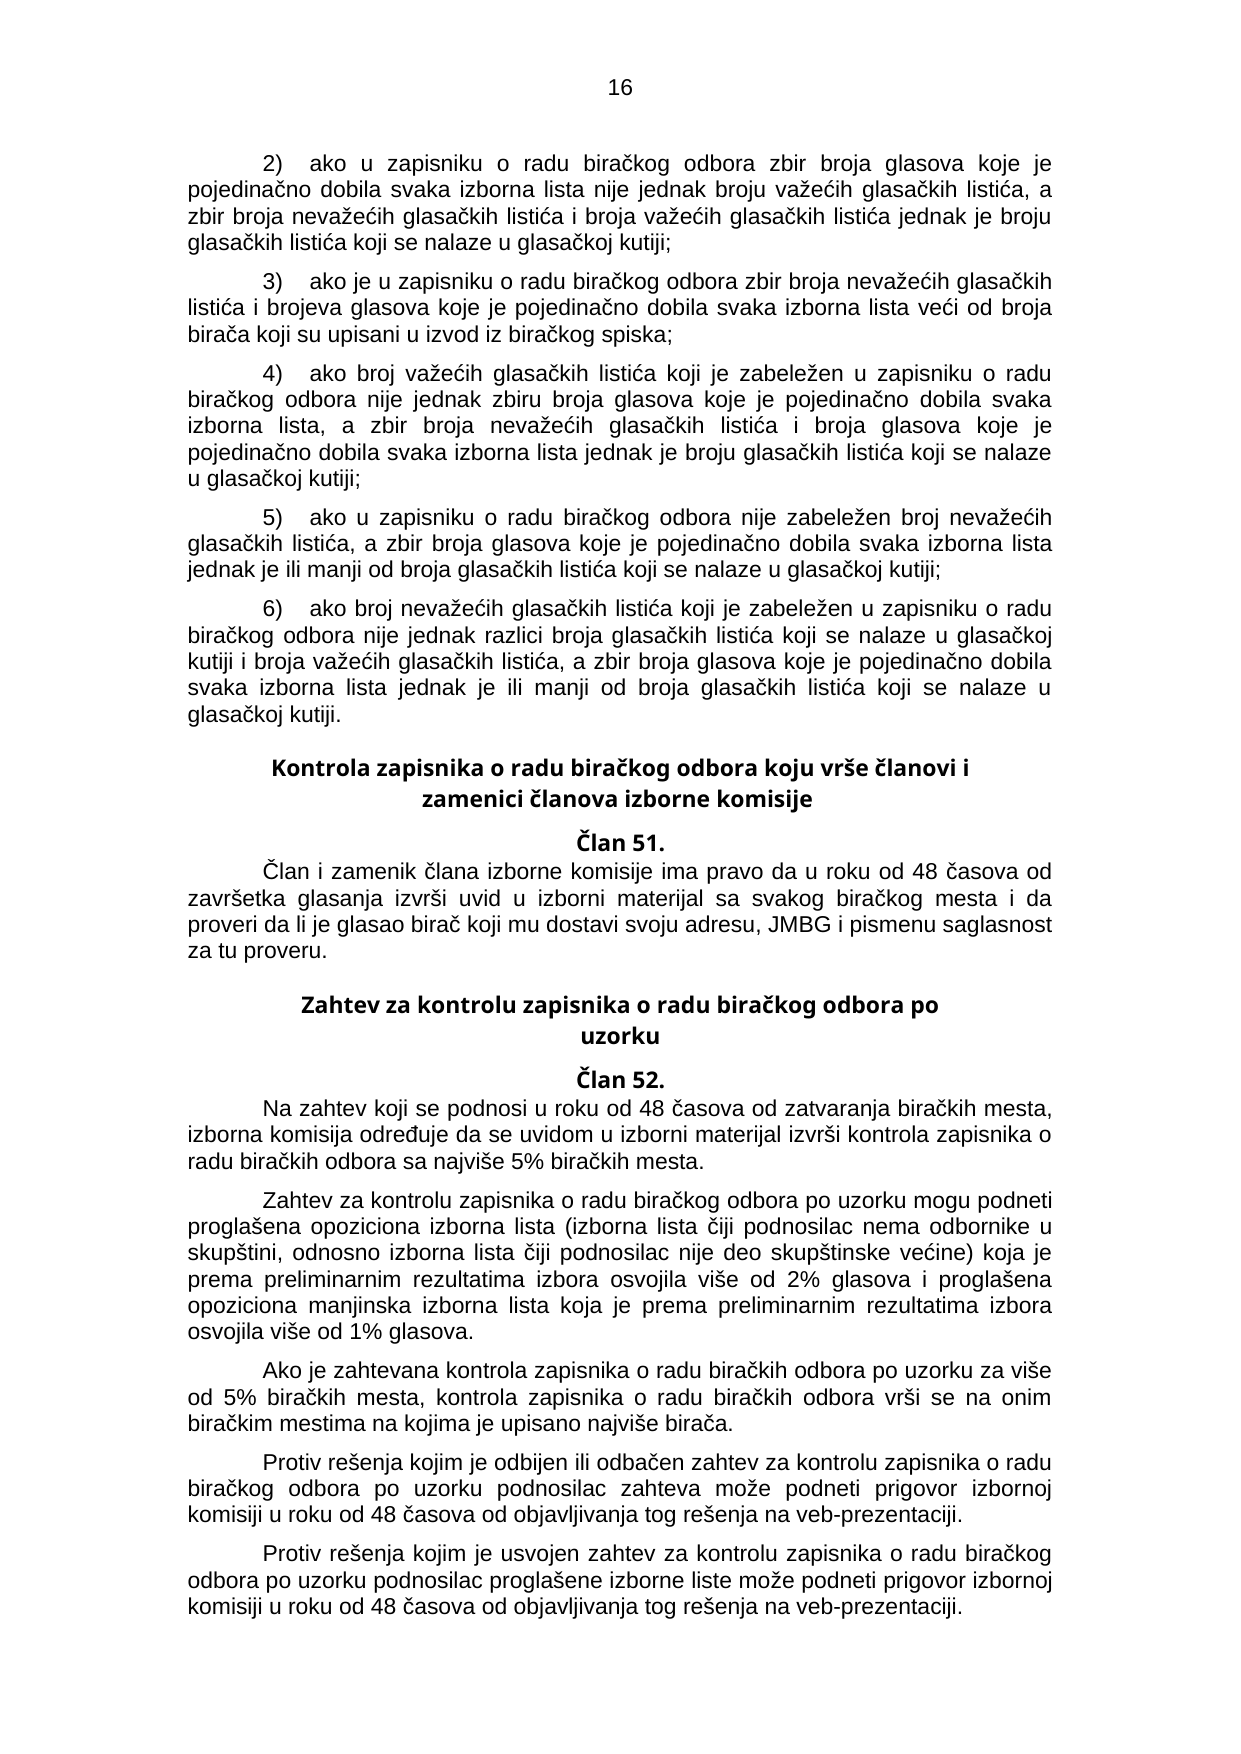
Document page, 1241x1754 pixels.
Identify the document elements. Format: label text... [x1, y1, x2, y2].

text 4) ako broj važećih glasačkih listića koji je zabeležen u zapisniku o radu biračkog odbora nije jednak zbiru broja glasova koje je pojedinačno dobila svaka izborna lista, a zbir broja nevažećih glasačkih listića i broja glasova koje je pojedinačno dobila svaka izborna lista jednak je broju glasačkih listića koji se nalaze u glasačkoj kutiji; [187, 359, 1053, 491]
text Na zahtev koji se podnosi u roku od 48 časova od zatvaranja biračkih mesta, izborna komisija određuje da se uvidom u izborni materijal izvrši kontrola zapisnika o radu biračkih odbora sa najviše 5% biračkih mesta. [187, 1095, 1053, 1174]
text Protiv rešenja kojim je usvojen zahtev za kontrolu zapisnika o radu biračkog odbora po uzorku podnosilac proglašene izborne liste može podneti prigovor izbornoj komisiji u roku od 48 časova od objavljivanja tog rešenja na veb-prezentaciji. [187, 1540, 1053, 1619]
text 5) ako u zapisniku o radu biračkog odbora nije zabeležen broj nevažećih glasačkih listića, a zbir broja glasova koje je pojedinačno dobila svaka izborna lista jednak je ili manji od broja glasačkih listića koji se nalaze u glasačkoj kutiji; [187, 504, 1053, 583]
text Ako je zahtevana kontrola zapisnika o radu biračkih odbora po uzorku za više od 5% biračkih mesta, kontrola zapisnika o radu biračkih odbora vrši se na onim biračkim mestima na kojima je upisano najviše birača. [187, 1357, 1053, 1436]
text Protiv rešenja kojim je odbijen ili odbačen zahtev za kontrolu zapisnika o radu biračkog odbora po uzorku podnosilac zahteva može podneti prigovor izbornoj komisiji u roku od 48 časova od objavljivanja tog rešenja na veb-prezentaciji. [187, 1449, 1053, 1528]
text Član i zamenik člana izborne komisije ima pravo da u roku od 48 časova od završetka glasanja izvrši uvid u izborni materijal sa svakog biračkog mesta i da proveri da li je glasao birač koji mu dostavi svoju adresu, JMBG i pismenu saglasnost za tu proveru. [187, 858, 1053, 964]
text 2) ako u zapisniku o radu biračkog odbora zbir broja glasova koje je pojedinačno dobila svaka izborna lista nije jednak broju važećih glasačkih listića, a zbir broja nevažećih glasačkih listića i broja važećih glasačkih listića jednak je broju glasačkih listića koji se nalaze u glasačkoj kutiji; [187, 150, 1053, 255]
text Član 52. [262, 1064, 978, 1095]
text Zahtev za kontrolu zapisnika o radu biračkog odbora po uzorku [262, 989, 978, 1051]
text 3) ako je u zapisniku o radu biračkog odbora zbir broja nevažećih glasačkih listića i brojeva glasova koje je pojedinačno dobila svaka izborna lista veći od broja birača koji su upisani u izvod iz biračkog spiska; [187, 268, 1053, 347]
text Kontrola zapisnika o radu biračkog odbora koju vrše članovi i zamenici članova izborne komisije [262, 752, 978, 814]
text Zahtev za kontrolu zapisnika o radu biračkog odbora po uzorku mogu podneti proglašena opoziciona izborna lista (izborna lista čiji podnosilac nema odbornike u skupštini, odnosno izborna lista čiji podnosilac nije deo skupštinske većine) koja je prema preliminarnim rezultatima izbora osvojila više od 2% glasova i proglašena opoziciona manjinska izborna lista koja je prema preliminarnim rezultatima izbora osvojila više od 1% glasova. [187, 1187, 1053, 1345]
text Član 51. [262, 827, 978, 858]
text 6) ako broj nevažećih glasačkih listića koji je zabeležen u zapisniku o radu biračkog odbora nije jednak razlici broja glasačkih listića koji se nalaze u glasačkoj kutiji i broja važećih glasačkih listića, a zbir broja glasova koje je pojedinačno dobila svaka izborna lista jednak je ili manji od broja glasačkih listića koji se nalaze u glasačkoj kutiji. [187, 595, 1053, 727]
